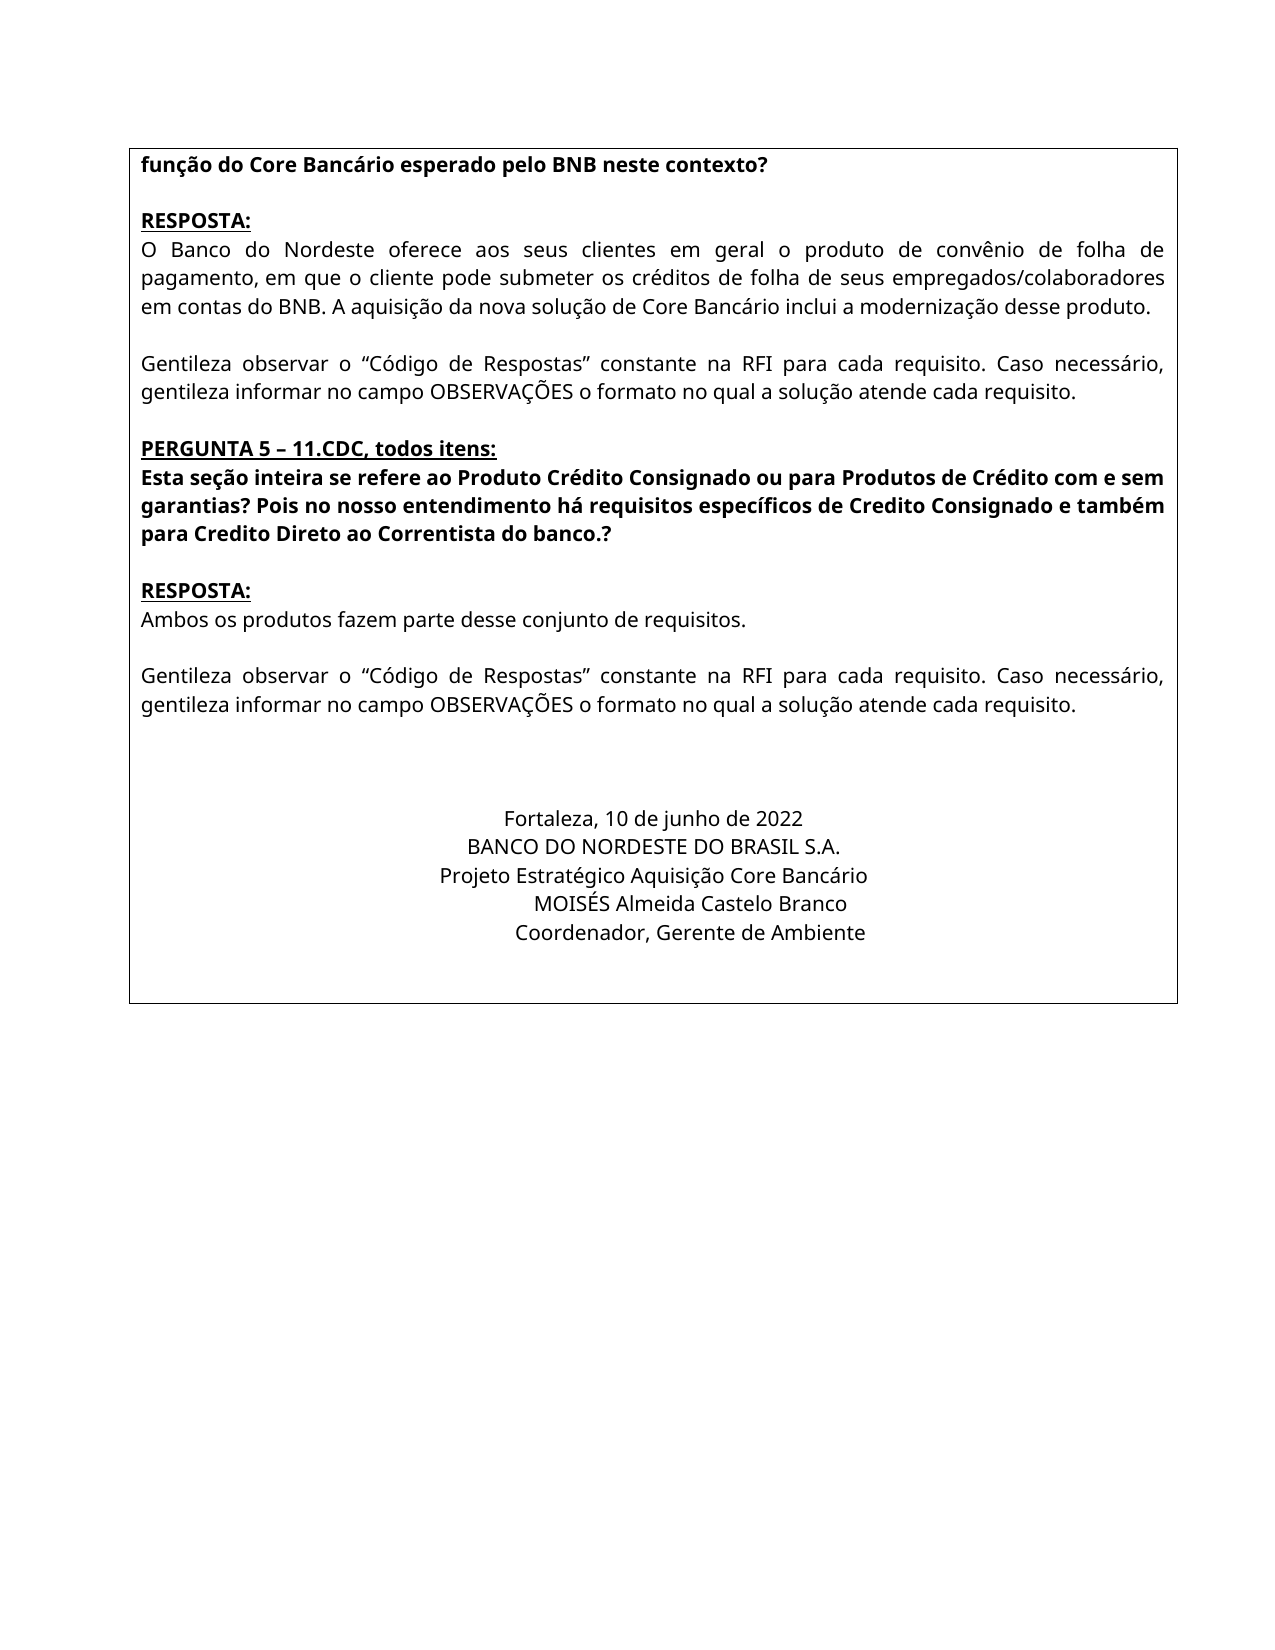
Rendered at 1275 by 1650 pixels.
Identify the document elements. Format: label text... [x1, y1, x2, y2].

table_cell função do Core Bancário esperado pelo BNB neste contexto? RESPOSTA: O Banco do Nordeste oferece aos seus clientes em geral o produto de convênio de folha de pagamento, em que o cliente pode submeter os créditos de folha de seus empregados/colaboradores em contas do BNB. A aquisição da nova solução de Core Bancário inclui a modernização desse produto. Gentileza observar o “Código de Respostas” constante na RFI para cada requisito. Caso necessário, gentileza informar no campo OBSERVAÇÕES o formato no qual a solução atende cada requisito. PERGUNTA 5 – 11.CDC, todos itens: Esta seção inteira se refere ao Produto Crédito Consignado ou para Produtos de Crédito com e sem garantias? Pois no nosso entendimento há requisitos específicos de Credito Consignado e também para Credito Direto ao Correntista do banco.? RESPOSTA: Ambos os produtos fazem parte desse conjunto de requisitos. Gentileza observar o “Código de Respostas” constante na RFI para cada requisito. Caso necessário, gentileza informar no campo OBSERVAÇÕES o formato no qual a solução atende cada requisito. Fortaleza, 10 de junho de 2022 BANCO DO NORDESTE DO BRASIL S.A. Projeto Estratégico Aquisição Core Bancário MOISÉS Almeida Castelo Branco Coordenador, Gerente de Ambiente [130, 149, 1177, 1003]
